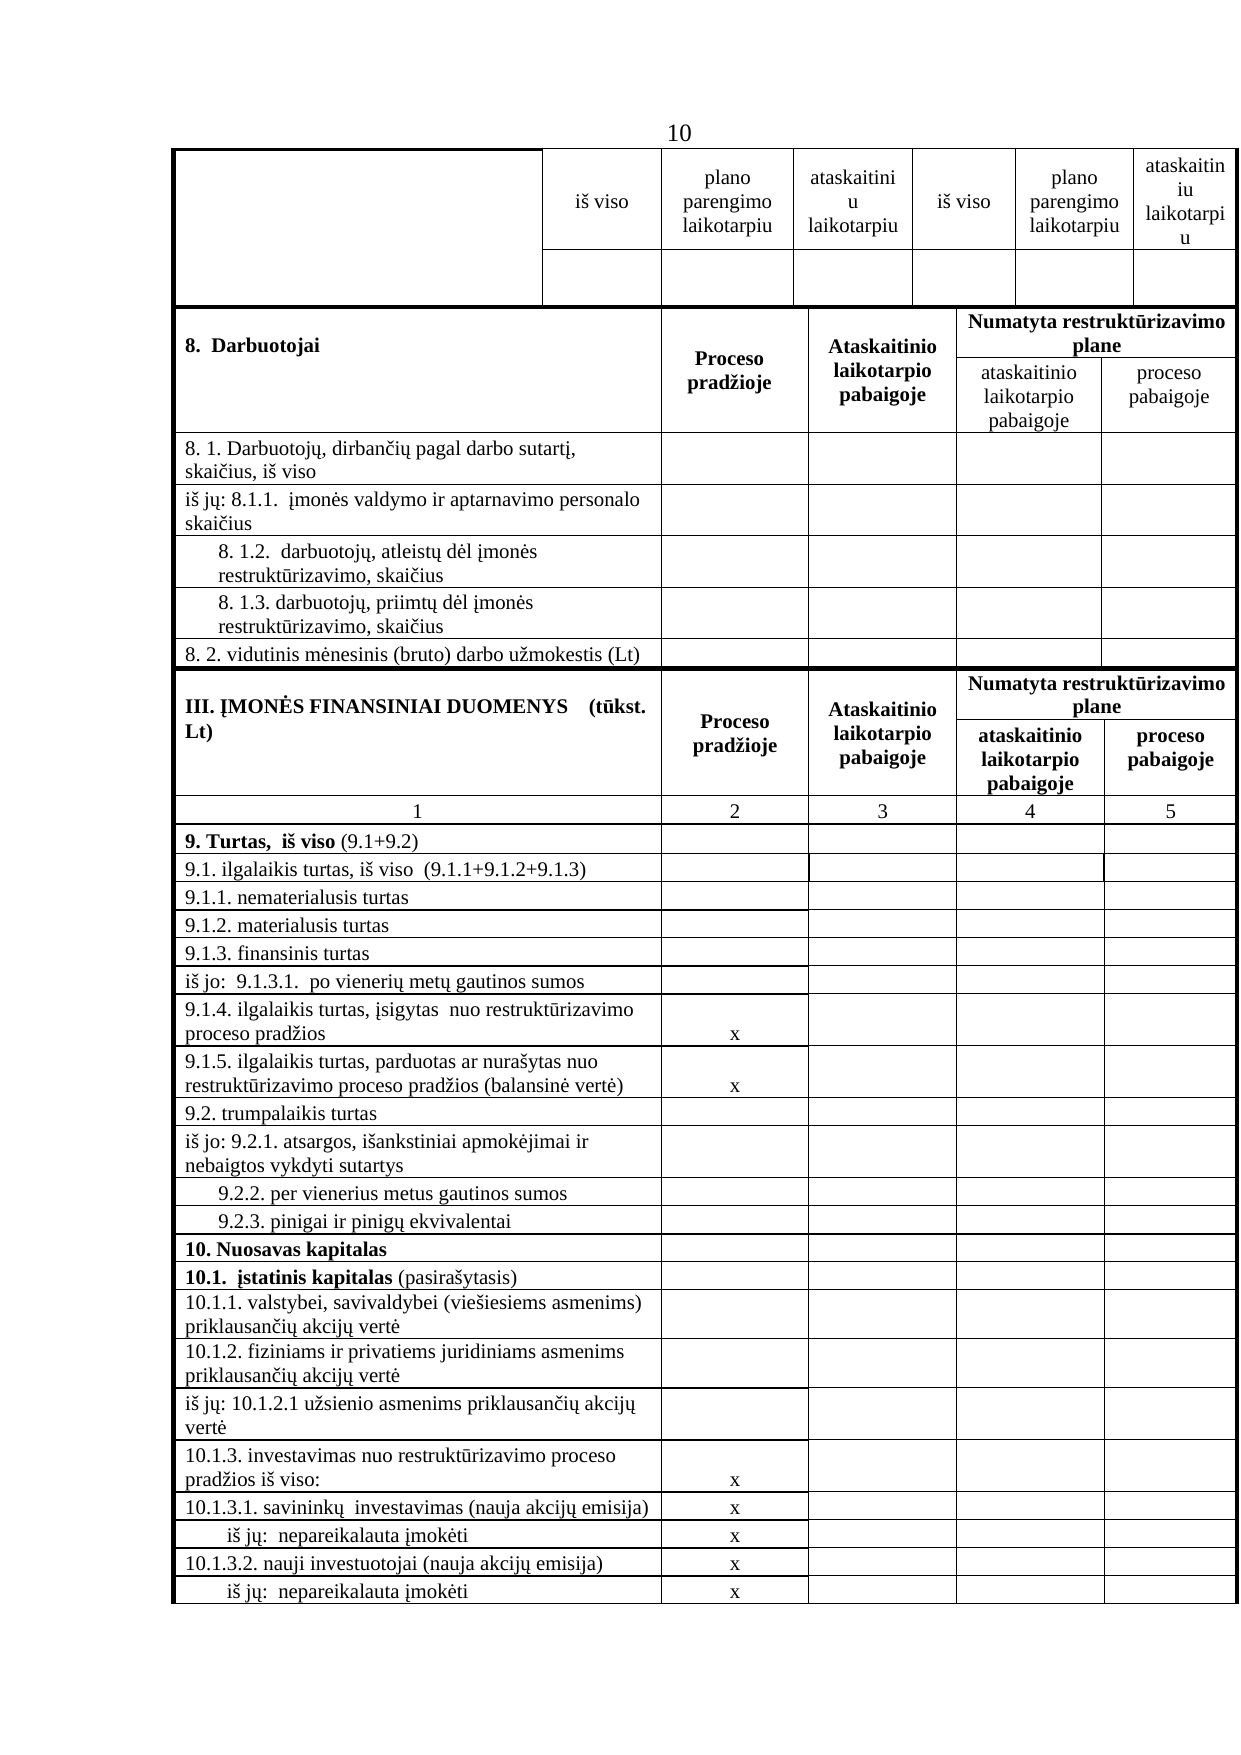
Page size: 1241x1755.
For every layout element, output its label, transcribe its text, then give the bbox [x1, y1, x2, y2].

table_cell proceso pabaigoje [1105, 720, 1235, 795]
table_cell [809, 1492, 956, 1519]
table_cell ataskaitiniu laikotarpiu [794, 149, 912, 249]
table_cell [794, 250, 912, 305]
table_cell [957, 966, 1104, 993]
table_cell 9.1.4. ilgalaikis turtas, įsigytas nuo restruktūrizavimo proceso pradžios [176, 995, 661, 1045]
table_cell [1105, 1576, 1235, 1603]
table_cell Proceso pradžioje [662, 309, 808, 432]
table_cell [662, 938, 808, 965]
table_cell Ataskaitinio laikotarpio pabaigoje [809, 671, 956, 795]
table_cell [1105, 825, 1235, 853]
table_cell 8. 1.2. darbuotojų, atleistų dėl įmonės restruktūrizavimo, skaičius [176, 536, 661, 587]
table_cell [1105, 1290, 1235, 1338]
table_cell [662, 639, 808, 666]
table_cell [1105, 1046, 1235, 1097]
table_cell [957, 1339, 1104, 1387]
table_cell ataskaitinio laikotarpio pabaigoje [957, 720, 1104, 795]
table_cell [1105, 1520, 1235, 1547]
table_cell 9.2. trumpalaikis turtas [176, 1098, 661, 1124]
table_cell [1105, 1098, 1235, 1124]
table_cell Ataskaitinio laikotarpio pabaigoje [809, 309, 956, 432]
table_cell [957, 910, 1104, 937]
table_cell iš jų: 8.1.1. įmonės valdymo ir aptarnavimo personalo skaičius [176, 485, 661, 535]
table_cell [957, 433, 1101, 483]
table_cell [809, 910, 956, 937]
table_cell [809, 825, 956, 853]
table_cell [957, 938, 1104, 965]
table_cell iš jo: 9.1.3.1. po vienerių metų gautinos sumos [176, 967, 661, 993]
table_cell x [662, 1441, 808, 1491]
table_cell [1105, 938, 1235, 965]
table_cell [809, 1520, 956, 1547]
table_cell x [662, 995, 808, 1045]
table_cell 10.1.2. fiziniams ir privatiems juridiniams asmenims priklausančių akcijų vertė [176, 1339, 661, 1387]
table_cell Numatyta restruktūrizavimo plane [957, 671, 1235, 718]
table_cell 8. 1. Darbuotojų, dirbančių pagal darbo sutartį, skaičius, iš viso [176, 433, 661, 483]
table_cell 9.2.2. per vienerius metus gautinos sumos [176, 1178, 661, 1205]
table_cell [662, 825, 808, 853]
table_cell 10.1.3. investavimas nuo restruktūrizavimo proceso pradžios iš viso: [176, 1441, 661, 1491]
table_cell [957, 994, 1104, 1045]
table_cell 1 [176, 796, 661, 823]
table_cell [662, 433, 808, 483]
table_cell [957, 1576, 1104, 1603]
table_cell [1105, 1440, 1235, 1491]
table_cell [809, 1206, 956, 1233]
table_cell [957, 1492, 1104, 1519]
table_cell iš viso [543, 149, 661, 249]
table_cell [957, 1206, 1104, 1233]
table_cell [1105, 1388, 1235, 1439]
table_cell 8. 2. vidutinis mėnesinis (bruto) darbo užmokestis (Lt) [176, 639, 661, 666]
table_cell [1105, 1206, 1235, 1233]
table_cell [1102, 588, 1235, 638]
table_cell [1105, 1262, 1235, 1289]
table_cell ataskaitiniu laikotarpiu [1134, 149, 1235, 249]
table_cell [662, 1262, 808, 1289]
table_cell [809, 882, 956, 909]
table_cell 2 [662, 796, 808, 823]
table_cell [1102, 639, 1235, 666]
table_cell [543, 250, 661, 305]
table_cell 9.1. ilgalaikis turtas, iš viso (9.1.1+9.1.2+9.1.3) [176, 854, 661, 881]
table_cell [809, 1262, 956, 1289]
table_cell x [662, 1577, 808, 1603]
table_cell 10.1.3.1. savininkų investavimas (nauja akcijų emisija) [176, 1493, 661, 1519]
table_cell [809, 1178, 956, 1205]
table_cell 8. 1.3. darbuotojų, priimtų dėl įmonės restruktūrizavimo, skaičius [176, 588, 661, 638]
table_cell 5 [1105, 796, 1235, 823]
table_cell [662, 882, 808, 909]
table_cell [1105, 994, 1235, 1045]
table_cell [662, 588, 808, 638]
table_cell proceso pabaigoje [1102, 358, 1235, 432]
table_cell [810, 854, 956, 881]
table_cell x [662, 1047, 808, 1097]
table_cell [1102, 485, 1235, 535]
table_cell [1102, 536, 1235, 587]
table_cell [662, 1235, 808, 1261]
table_cell [1102, 433, 1235, 483]
table_cell [809, 938, 956, 965]
table_cell [662, 1098, 808, 1124]
table_cell [1105, 1492, 1235, 1519]
table_cell [913, 250, 1015, 305]
table_cell x [662, 1493, 808, 1519]
table_cell 8. Darbuotojai [176, 309, 661, 432]
table_cell [957, 1388, 1104, 1439]
table_cell [809, 1126, 956, 1177]
table_cell [809, 1290, 956, 1338]
table_cell [176, 151, 542, 305]
table_cell [1105, 1178, 1235, 1205]
table_cell [809, 1046, 956, 1097]
table_cell [809, 1235, 956, 1261]
table_cell [1105, 1548, 1235, 1575]
table_cell [662, 854, 808, 881]
table_cell 3 [809, 796, 956, 823]
table_cell 10. Nuosavas kapitalas [176, 1235, 661, 1261]
table_cell [1105, 910, 1235, 937]
table_cell [957, 854, 1103, 881]
table_cell [957, 588, 1101, 638]
table_cell 10.1.1. valstybei, savivaldybei (viešiesiems asmenims) priklausančių akcijų vertė [176, 1290, 661, 1338]
table_cell [662, 1206, 808, 1233]
table_cell [957, 1290, 1104, 1338]
table_cell [957, 1235, 1104, 1261]
table_cell [957, 536, 1101, 587]
table_cell [809, 1548, 956, 1575]
table_cell 9. Turtas, iš viso (9.1+9.2) [176, 825, 661, 853]
table_cell [809, 1098, 956, 1124]
table_cell [809, 1440, 956, 1491]
table_cell 10.1. įstatinis kapitalas (pasirašytasis) [176, 1262, 661, 1289]
table_cell Numatyta restruktūrizavimo plane [957, 309, 1235, 357]
table_cell [1016, 250, 1133, 305]
table_cell plano parengimo laikotarpiu [1016, 149, 1133, 249]
table_cell [809, 485, 956, 535]
table_cell [957, 1126, 1104, 1177]
table_cell [957, 639, 1101, 666]
table_cell [1105, 1339, 1235, 1387]
table_cell [809, 639, 956, 666]
table_cell [662, 911, 808, 937]
table_cell [662, 1339, 808, 1387]
table_cell iš jo: 9.2.1. atsargos, išankstiniai apmokėjimai ir nebaigtos vykdyti sutartys [176, 1126, 661, 1177]
table_cell iš jų: nepareikalauta įmokėti [176, 1577, 661, 1603]
table_cell [662, 536, 808, 587]
table_cell [1105, 854, 1235, 881]
table_cell [809, 433, 956, 483]
table_cell [662, 1126, 808, 1177]
table_cell [957, 1098, 1104, 1124]
table_cell iš viso [913, 149, 1015, 249]
table_cell 4 [957, 796, 1104, 823]
table_cell [809, 588, 956, 638]
table_cell iš jų: nepareikalauta įmokėti [176, 1521, 661, 1547]
table_cell 9.2.3. pinigai ir pinigų ekvivalentai [176, 1206, 661, 1233]
table_cell 10.1.3.2. nauji investuotojai (nauja akcijų emisija) [176, 1549, 661, 1575]
table_cell 9.1.3. finansinis turtas [176, 938, 661, 965]
table_cell III. ĮMONĖS FINANSINIAI DUOMENYS (tūkst. Lt) [176, 671, 661, 795]
table_cell [1105, 1235, 1235, 1261]
table_cell [1134, 250, 1235, 305]
table_cell [957, 485, 1101, 535]
table_cell plano parengimo laikotarpiu [662, 149, 793, 249]
table_cell iš jų: 10.1.2.1 užsienio asmenims priklausančių akcijų vertė [176, 1389, 661, 1439]
table_cell [1105, 966, 1235, 993]
table_cell [1105, 1126, 1235, 1177]
table_cell [662, 1389, 808, 1439]
table_cell [809, 966, 956, 993]
table_cell [662, 1178, 808, 1205]
table_cell [809, 1576, 956, 1603]
table_cell x [662, 1521, 808, 1547]
table_cell [662, 1290, 808, 1338]
table_cell [957, 1548, 1104, 1575]
table_cell [662, 967, 808, 993]
table_cell Proceso pradžioje [662, 671, 808, 795]
table_cell [957, 825, 1104, 853]
table_cell [957, 1262, 1104, 1289]
table_cell [809, 1339, 956, 1387]
table_cell [957, 1440, 1104, 1491]
table_cell [957, 1046, 1104, 1097]
table_cell [957, 1520, 1104, 1547]
table_cell [662, 485, 808, 535]
table_cell x [662, 1549, 808, 1575]
table_cell 9.1.1. nematerialusis turtas [176, 882, 661, 909]
table_cell [809, 536, 956, 587]
table_cell [809, 1388, 956, 1439]
table_cell 9.1.2. materialusis turtas [176, 911, 661, 937]
table_cell [957, 882, 1104, 909]
table_cell ataskaitinio laikotarpio pabaigoje [957, 358, 1101, 432]
table_cell [662, 250, 793, 305]
table_cell [957, 1178, 1104, 1205]
table_cell [1105, 882, 1235, 909]
table_cell [809, 994, 956, 1045]
table_cell 9.1.5. ilgalaikis turtas, parduotas ar nurašytas nuo restruktūrizavimo proceso pradžios (balansinė vertė) [176, 1047, 661, 1097]
